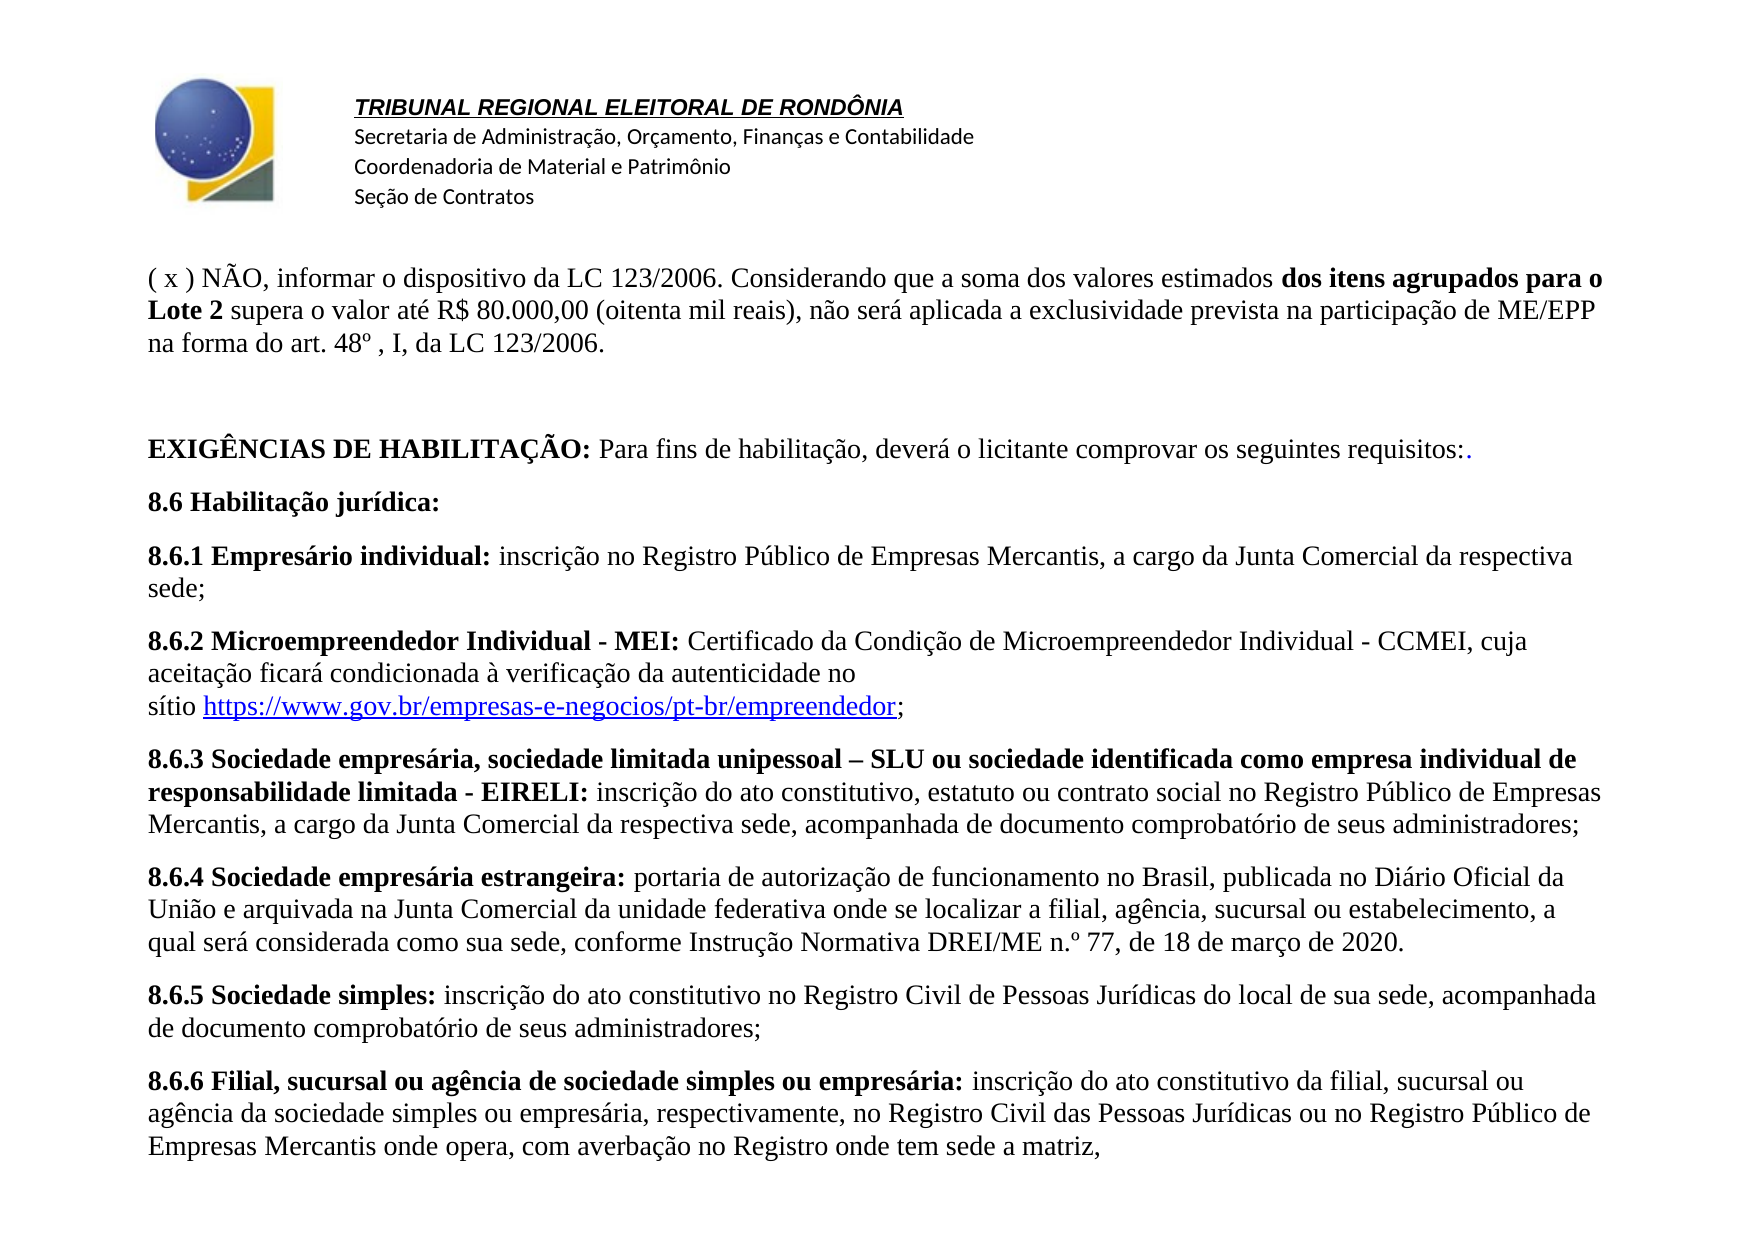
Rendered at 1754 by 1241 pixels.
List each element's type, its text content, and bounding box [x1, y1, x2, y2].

text 8.6.2 Microempreendedor Individual - MEI: Certificado da Condição de Microempreendedor Individual - CCMEI, cuja aceitação ficará condicionada à verificação da autenticidade no sítio https://www.gov.br/empresas-e-negocios/pt-br/empreendedor; [148, 624, 1606, 721]
text EXIGÊNCIAS DE HABILITAÇÃO: Para fins de habilitação, deverá o licitante comprovar os seguintes requisitos:. [148, 432, 1606, 464]
text 8.6.6 Filial, sucursal ou agência de sociedade simples ou empresária: inscrição do ato constitutivo da filial, sucursal ou agência da sociedade simples ou empresária, respectivamente, no Registro Civil das Pessoas Jurídicas ou no Registro Público de Empresas Mercantis onde opera, com averbação no Registro onde tem sede a matriz, [148, 1064, 1606, 1161]
text 8.6 Habilitação jurídica: [148, 485, 1606, 518]
text ( x ) NÃO, informar o dispositivo da LC 123/2006. Considerando que a soma dos valores estimados dos itens agrupados para o Lote 2 supera o valor até R$ 80.000,00 (oitenta mil reais), não será aplicada a exclusividade prevista na participação de ME/EPP na forma do art. 48º , I, da LC 123/2006. [148, 261, 1606, 358]
text 8.6.4 Sociedade empresária estrangeira: portaria de autorização de funcionamento no Brasil, publicada no Diário Oficial da União e arquivada na Junta Comercial da unidade federativa onde se localizar a filial, agência, sucursal ou estabelecimento, a qual será considerada como sua sede, conforme Instrução Normativa DREI/ME n.º 77, de 18 de março de 2020. [148, 860, 1606, 957]
text 8.6.5 Sociedade simples: inscrição do ato constitutivo no Registro Civil de Pessoas Jurídicas do local de sua sede, acompanhada de documento comprobatório de seus administradores; [148, 978, 1606, 1043]
text 8.6.1 Empresário individual: inscrição no Registro Público de Empresas Mercantis, a cargo da Junta Comercial da respectiva sede; [148, 538, 1606, 603]
text 8.6.3 Sociedade empresária, sociedade limitada unipessoal – SLU ou sociedade identificada como empresa individual de responsabilidade limitada - EIRELI: inscrição do ato constitutivo, estatuto ou contrato social no Registro Público de Empresas Mercantis, a cargo da Junta Comercial da respectiva sede, acompanhada de documento comprobatório de seus administradores; [148, 742, 1606, 839]
